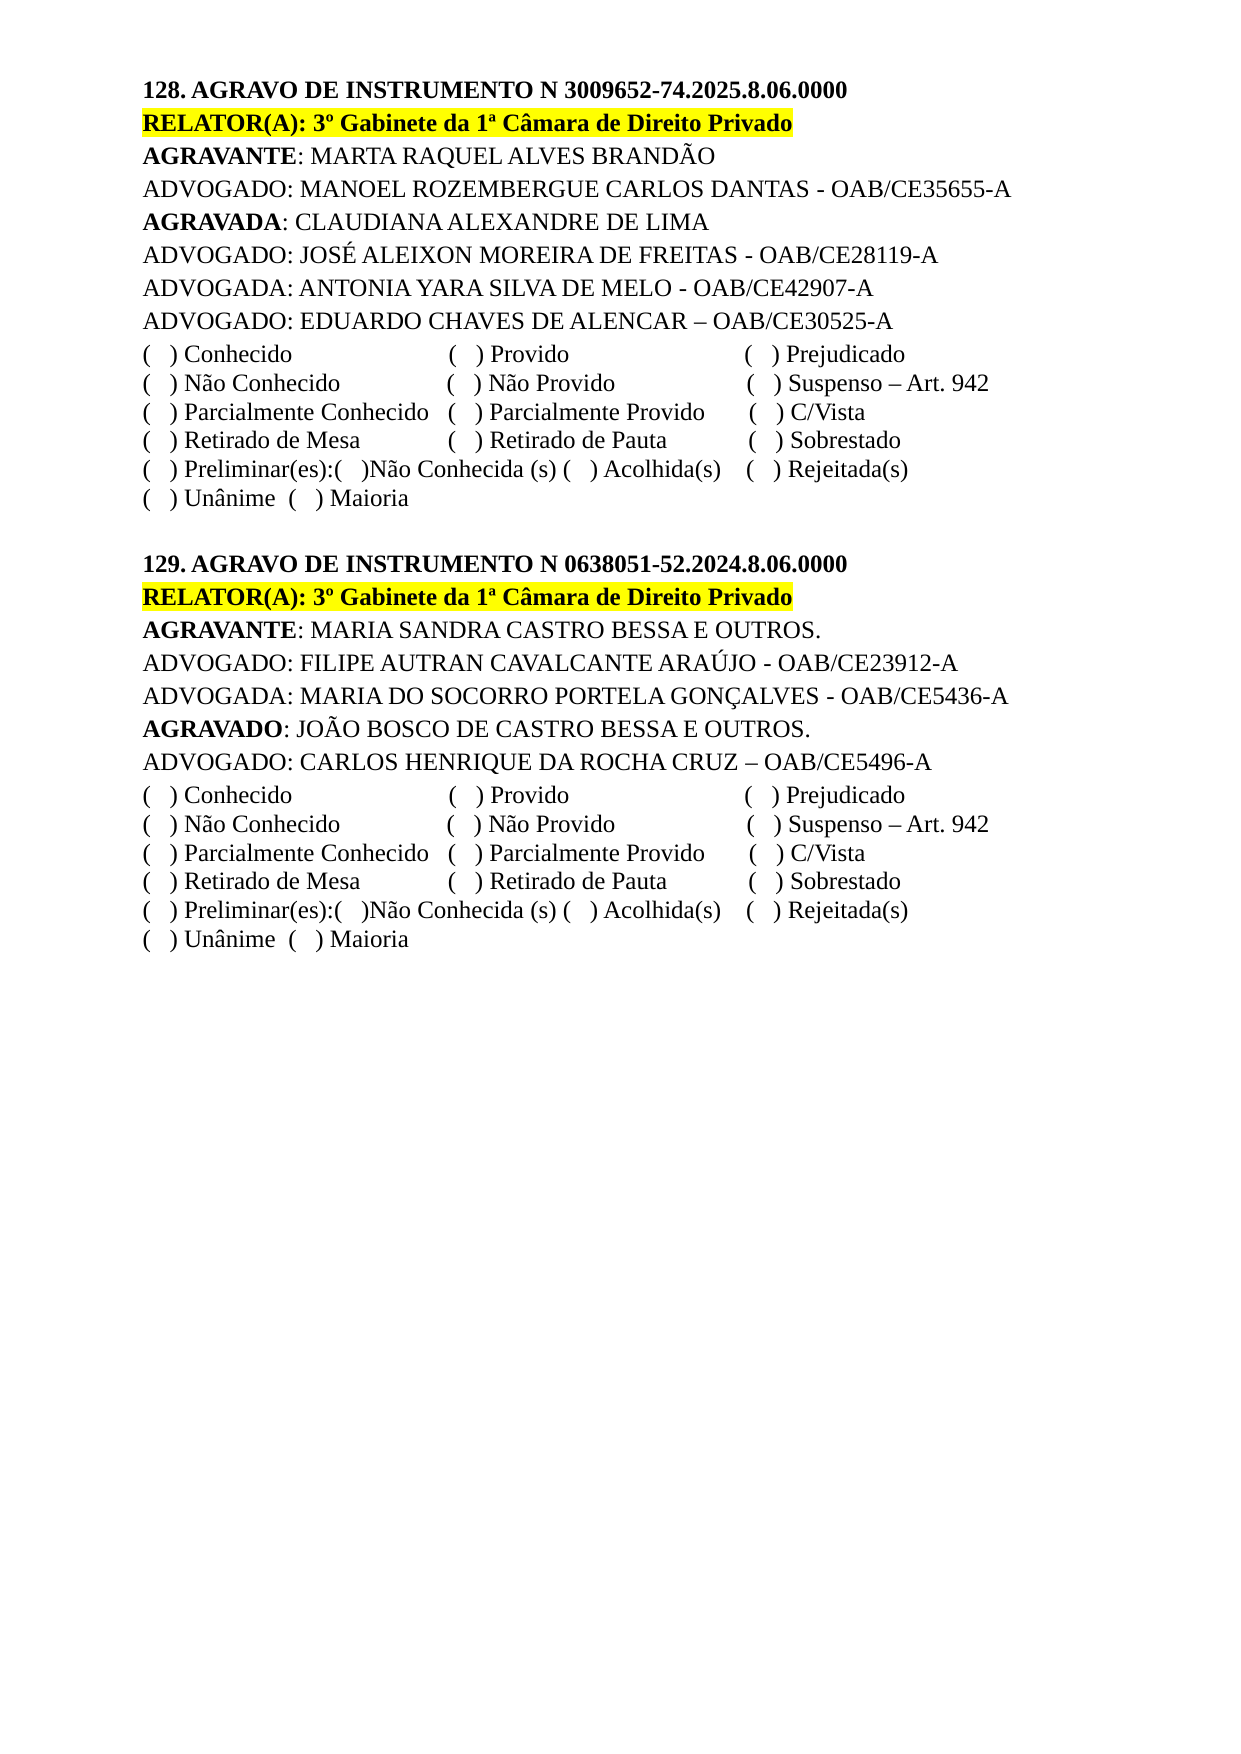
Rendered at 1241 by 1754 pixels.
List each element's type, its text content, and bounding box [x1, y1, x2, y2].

text ( ) Parcialmente Conhecido ( ) Parcialmente Provido ( ) C/Vista [142, 397, 1158, 425]
text 128. AGRAVO DE INSTRUMENTO N 3009652-74.2025.8.06.0000 RELATOR(A): 3º Gabinete da 1ª Câmara de Direito Privado AGRAVANTE: MARTA RAQUEL ALVES BRANDÃO ADVOGADO: MANOEL ROZEMBERGUE CARLOS DANTAS - OAB/CE35655-A AGRAVADA: CLAUDIANA ALEXANDRE DE LIMA ADVOGADO: JOSÉ ALEIXON MOREIRA DE FREITAS - OAB/CE28119-A ADVOGADA: ANTONIA YARA SILVA DE MELO - OAB/CE42907-A ADVOGADO: EDUARDO CHAVES DE ALENCAR – OAB/CE30525-A [142, 75, 1141, 335]
text ( ) Preliminar(es):( )Não Conhecida (s) ( ) Acolhida(s) ( ) Rejeitada(s) [142, 895, 1158, 924]
text ( ) Conhecido ( ) Provido ( ) Prejudicado [142, 780, 1141, 809]
text ( ) Preliminar(es):( )Não Conhecida (s) ( ) Acolhida(s) ( ) Rejeitada(s) [142, 454, 1158, 483]
text ( ) Conhecido ( ) Provido ( ) Prejudicado [142, 339, 1141, 368]
text ( ) Unânime ( ) Maioria 129. AGRAVO DE INSTRUMENTO N 0638051-52.2024.8.06.0000 RELATOR(A): 3º Gabinete da 1ª Câmara de Direito Privado AGRAVANTE: MARIA SANDRA CASTRO BESSA E OUTROS. ADVOGADO: FILIPE AUTRAN CAVALCANTE ARAÚJO - OAB/CE23912-A ADVOGADA: MARIA DO SOCORRO PORTELA GONÇALVES - OAB/CE5436-A AGRAVADO: JOÃO BOSCO DE CASTRO BESSA E OUTROS. ADVOGADO: CARLOS HENRIQUE DA ROCHA CRUZ – OAB/CE5496-A [142, 483, 1141, 776]
text ( ) Não Conhecido ( ) Não Provido ( ) Suspenso – Art. 942 [142, 809, 1158, 838]
text ( ) Parcialmente Conhecido ( ) Parcialmente Provido ( ) C/Vista [142, 838, 1158, 866]
text ( ) Retirado de Mesa ( ) Retirado de Pauta ( ) Sobrestado [142, 866, 1158, 895]
text ( ) Retirado de Mesa ( ) Retirado de Pauta ( ) Sobrestado [142, 425, 1158, 454]
text ( ) Unânime ( ) Maioria [142, 924, 1141, 1019]
text ( ) Não Conhecido ( ) Não Provido ( ) Suspenso – Art. 942 [142, 368, 1158, 397]
